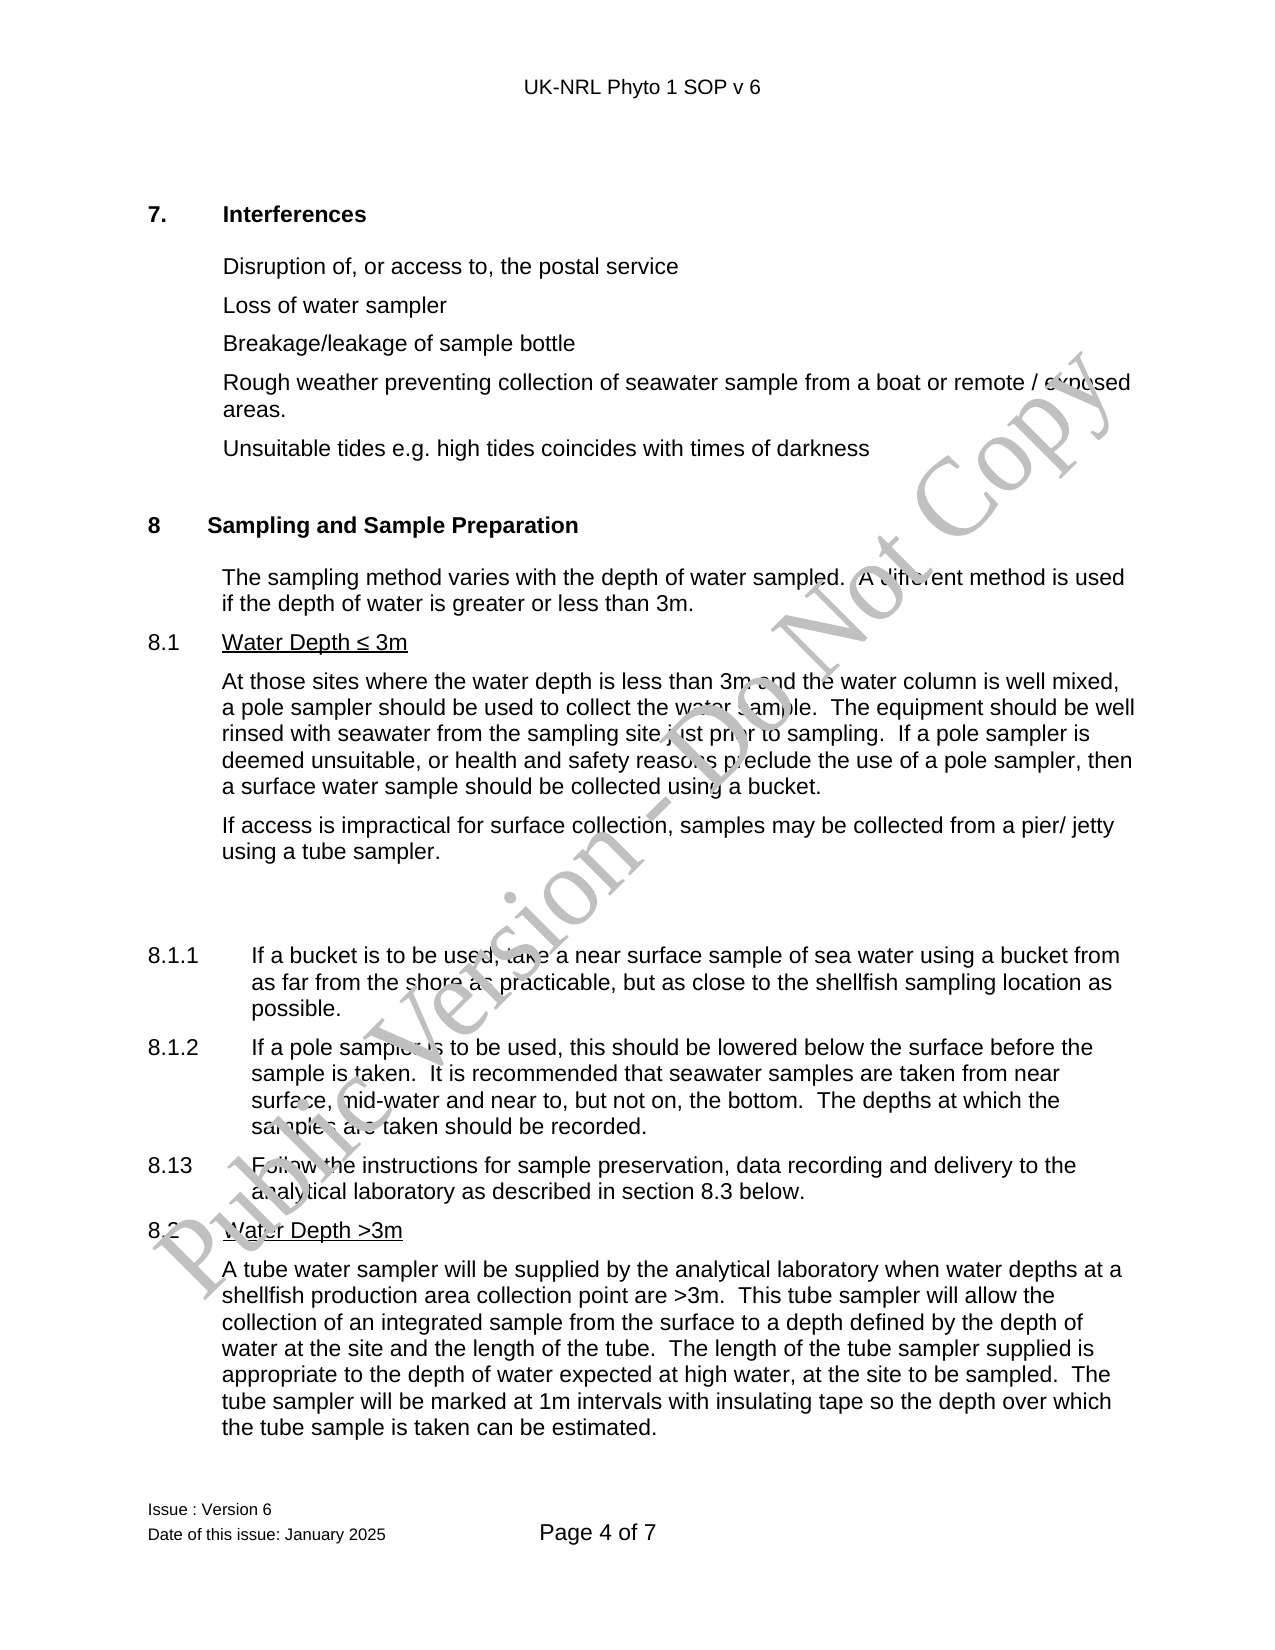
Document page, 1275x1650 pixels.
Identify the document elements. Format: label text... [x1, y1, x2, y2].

text 8.2 Water Depth >3m [148, 1217, 237, 1243]
text 8.1.1 If a bucket is to be used, take a near surface sample of sea water using a bucket from as far from the shore as practicable, but as close to the shellfish sampling location as possible. [148, 942, 1137, 1021]
text Unsuitable tides e.g. high tides coincides with times of darkness [223, 434, 1050, 461]
text [792, 629, 1137, 655]
text Rough weather preventing collection of seawater sample from a boat or remote / exposed areas. [1086, 369, 1137, 422]
text 8.1.2 If a pole sampler is to be used, this should be lowered below the surface before the sample is taken. It is recommended that seawater samples are taken from near surface, mid-water and near to, but not on, the bottom. The depths at which the samples are taken should be recorded. [148, 1034, 1137, 1139]
text At those sites where the water depth is less than 3m and the water column is well mixed, a pole sampler should be used to collect the water sample. The equipment should be well rinsed with seawater from the sampling site just prior to sampling. If a pole sampler is deemed unsuitable, or health and safety reasons preclude the use of a pole sampler, then a surface water sample should be collected using a bucket. [222, 668, 1137, 799]
text A tube water sampler will be supplied by the analytical laboratory when water depths at a shellfish production area collection point are >3m. This tube sampler will allow the collection of an integrated sample from the surface to a depth defined by the depth of water at the site and the length of the tube. The length of the tube sampler supplied is appropriate to the depth of water expected at high water, at the site to be sampled. The tube sampler will be marked at 1m intervals with insulating tape so the depth over which the tube sample is taken can be estimated. [222, 1256, 1137, 1440]
text 8.13 Follow the instructions for sample preservation, data recording and delivery to the analytical laboratory as described in section 8.3 below. [148, 1152, 1137, 1204]
text Rough weather preventing collection of seawater sample from a boat or remote / exposed areas. [223, 369, 1103, 422]
list Sampling and Sample Preparation [148, 512, 1137, 538]
text Breakage/leakage of sample bottle [223, 330, 1137, 357]
list Interferences [148, 201, 1137, 228]
text 8.2 Water Depth >3m [266, 1217, 1137, 1243]
text Loss of water sampler [223, 292, 1137, 318]
text 8.1 Water Depth ≤ 3m [148, 629, 807, 655]
text The sampling method varies with the depth of water sampled. A different method is used if the depth of water is greater or less than 3m. [892, 563, 1137, 616]
text The sampling method varies with the depth of water sampled. A different method is used if the depth of water is greater or less than 3m. [222, 563, 900, 616]
text If access is impractical for surface collection, samples may be collected from a pier/ jetty using a tube sampler. [222, 812, 1137, 864]
text Disruption of, or access to, the postal service [223, 253, 1137, 279]
text 8.2 Water Depth >3m [226, 1217, 259, 1240]
text [1055, 434, 1137, 461]
text 8.2 Water Depth >3m [171, 1228, 203, 1243]
